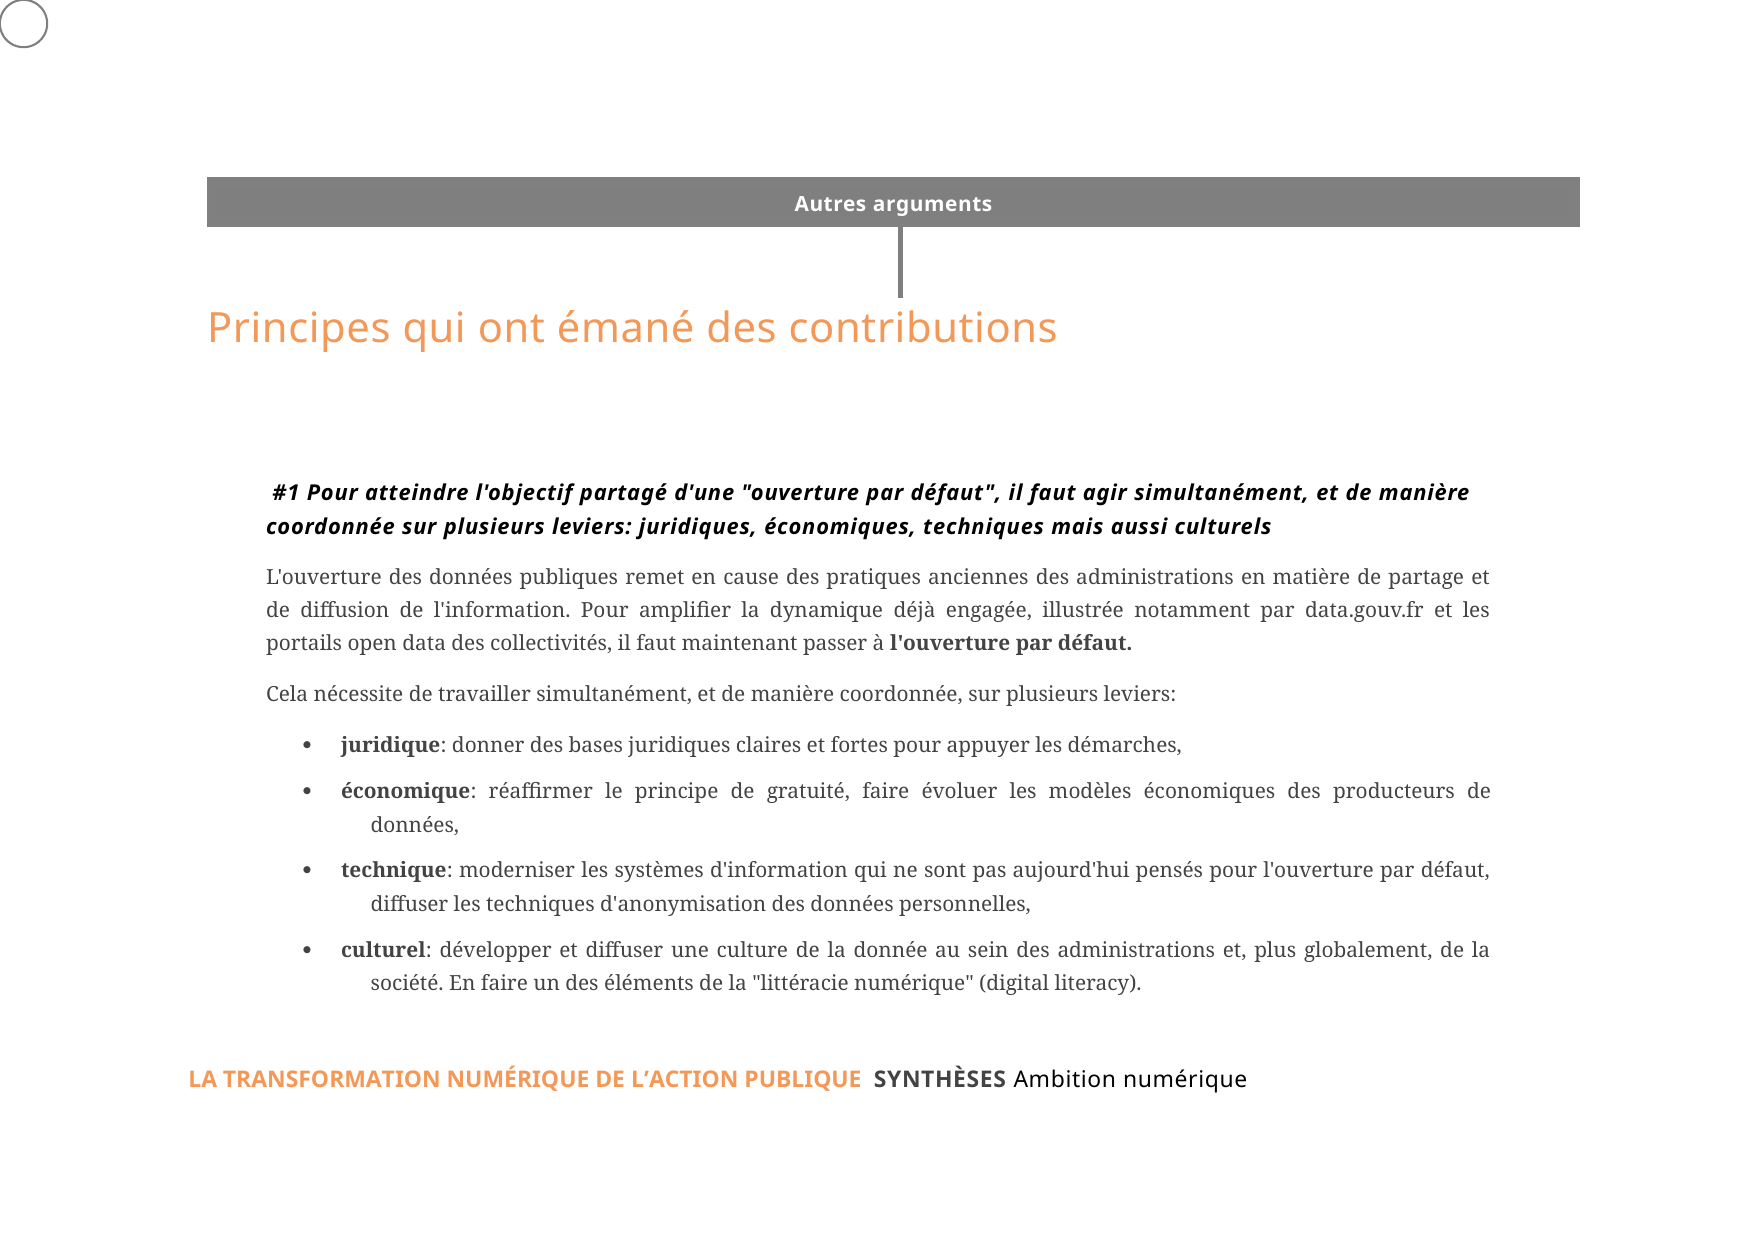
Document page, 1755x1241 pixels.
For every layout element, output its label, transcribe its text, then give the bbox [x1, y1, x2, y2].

table_cell [207, 227, 898, 298]
text #1 Pour atteindre l'objectif partagé d'une "ouverture par défaut", il faut agir simultanément, et de manière coordonnée sur plusieurs leviers: juridiques, économiques, techniques mais aussi culturels [266, 477, 1551, 541]
text L'ouverture des données publiques remet en cause des pratiques anciennes des administrations en matière de partage et de diffusion de l'information. Pour amplifier la dynamique déjà engagée, illustrée notamment par data.gouv.fr et les portails open data des collectivités, il faut maintenant passer à l'ouverture par défaut. [266, 557, 1492, 657]
text Cela nécessite de travailler simultanément, et de manière coordonnée, sur plusieurs leviers: [266, 675, 1492, 708]
list technique: moderniser les systèmes d'information qui ne sont pas aujourd'hui pensés pour l'ouverture par défaut, diffuser les techniques d'anonymisation des données personnelles, [303, 851, 1492, 918]
list culturel: développer et diffuser une culture de la donnée au sein des administrations et, plus globalement, de la société. En faire un des éléments de la "littéracie numérique" (digital literacy). [303, 930, 1492, 997]
list économique: réaffirmer le principe de gratuité, faire évoluer les modèles économiques des producteurs de données, [303, 772, 1492, 839]
table_cell Autres arguments [207, 177, 1580, 227]
list juridique: donner des bases juridiques claires et fortes pour appuyer les démarches, [303, 726, 1492, 759]
table_cell [903, 227, 1580, 298]
text Principes qui ont émané des contributions [207, 298, 1547, 354]
